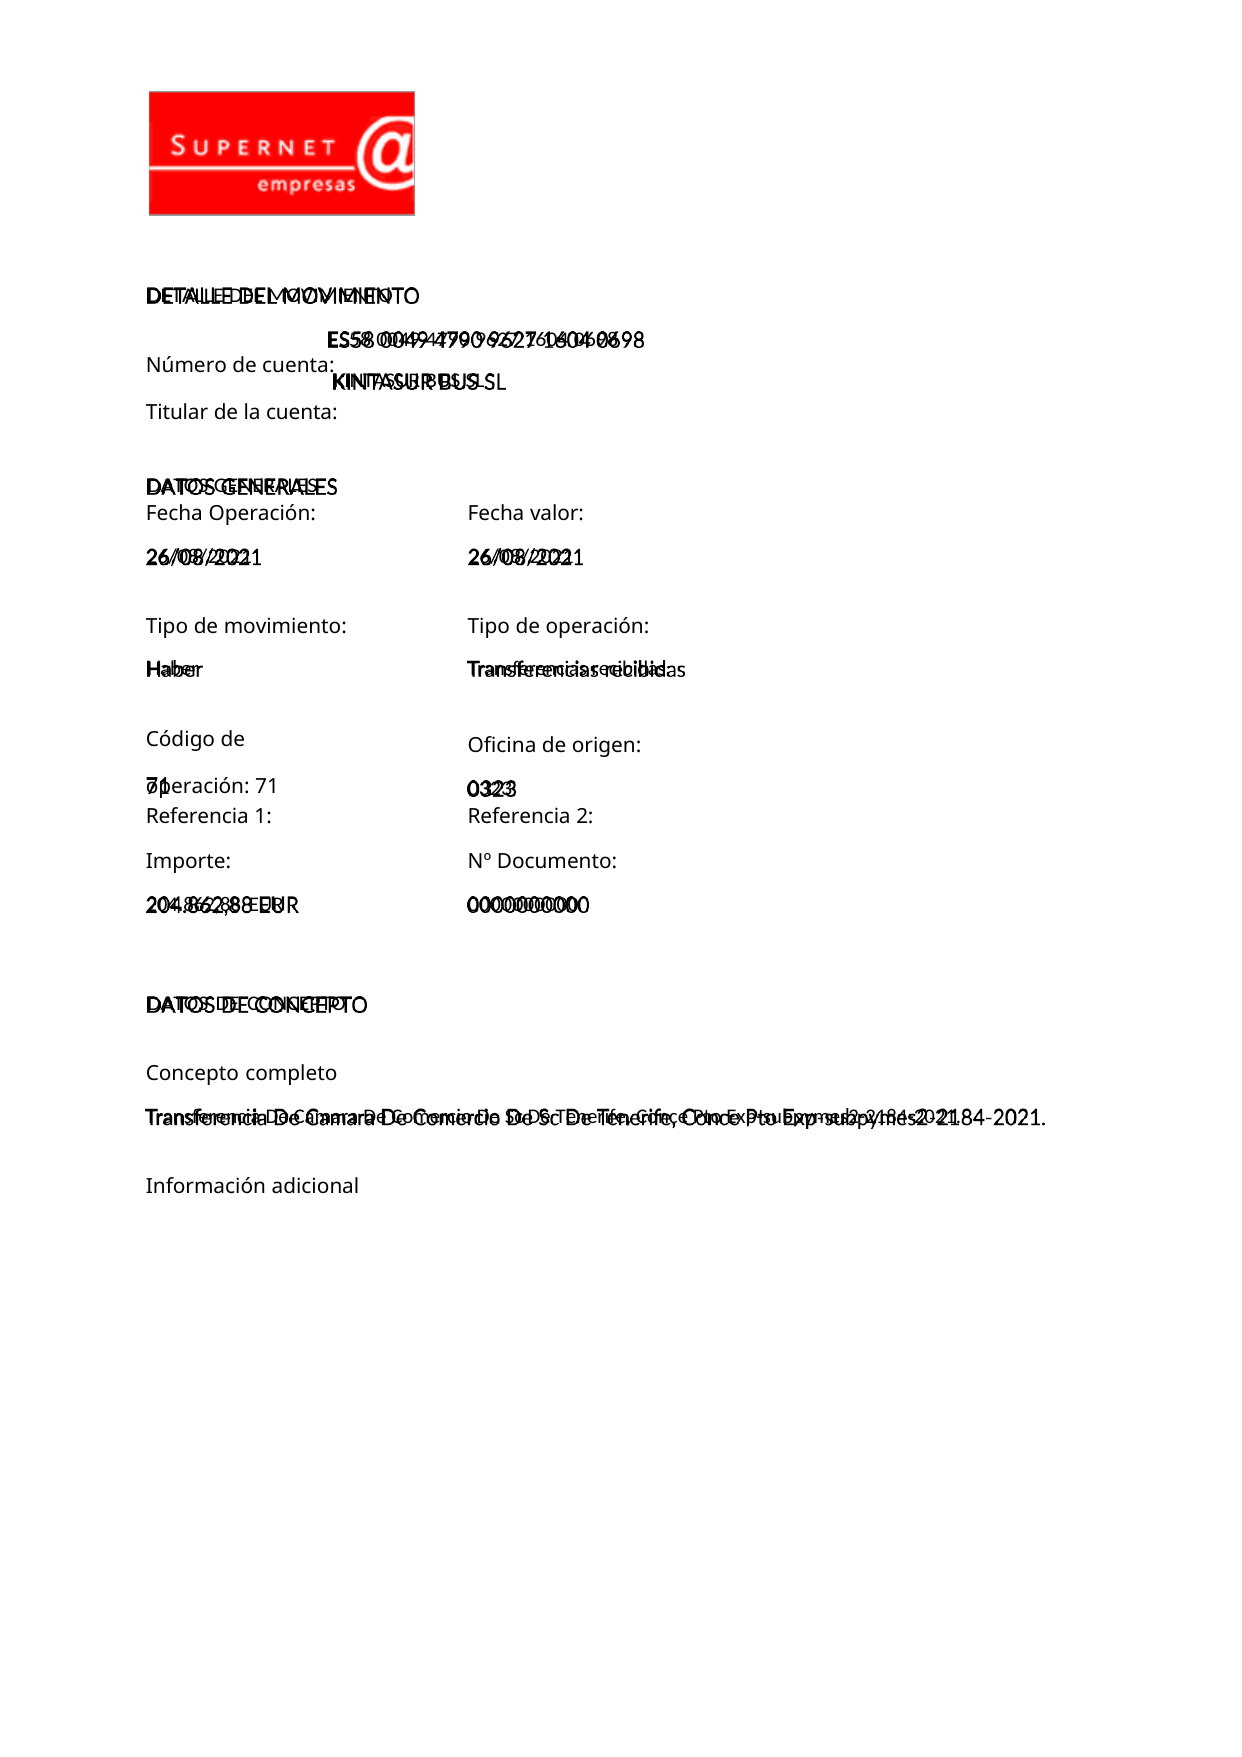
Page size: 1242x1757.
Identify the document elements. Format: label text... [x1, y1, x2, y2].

text Fecha Operación: Fecha valor: [146, 486, 1067, 527]
text Referencia 1: Referencia 2: [146, 801, 1067, 829]
text Tipo de movimiento: Tipo de operación: [146, 611, 1067, 639]
text Información adicional [146, 1171, 1067, 1199]
text Concepto completo [146, 1058, 1067, 1087]
text Importe: Nº Documento: [146, 846, 1067, 874]
text Código de operación: 71 [146, 724, 344, 799]
text Oﬁcina de origen: [467, 730, 1067, 759]
text Número de cuenta: Titular de la cuenta: [146, 350, 379, 425]
